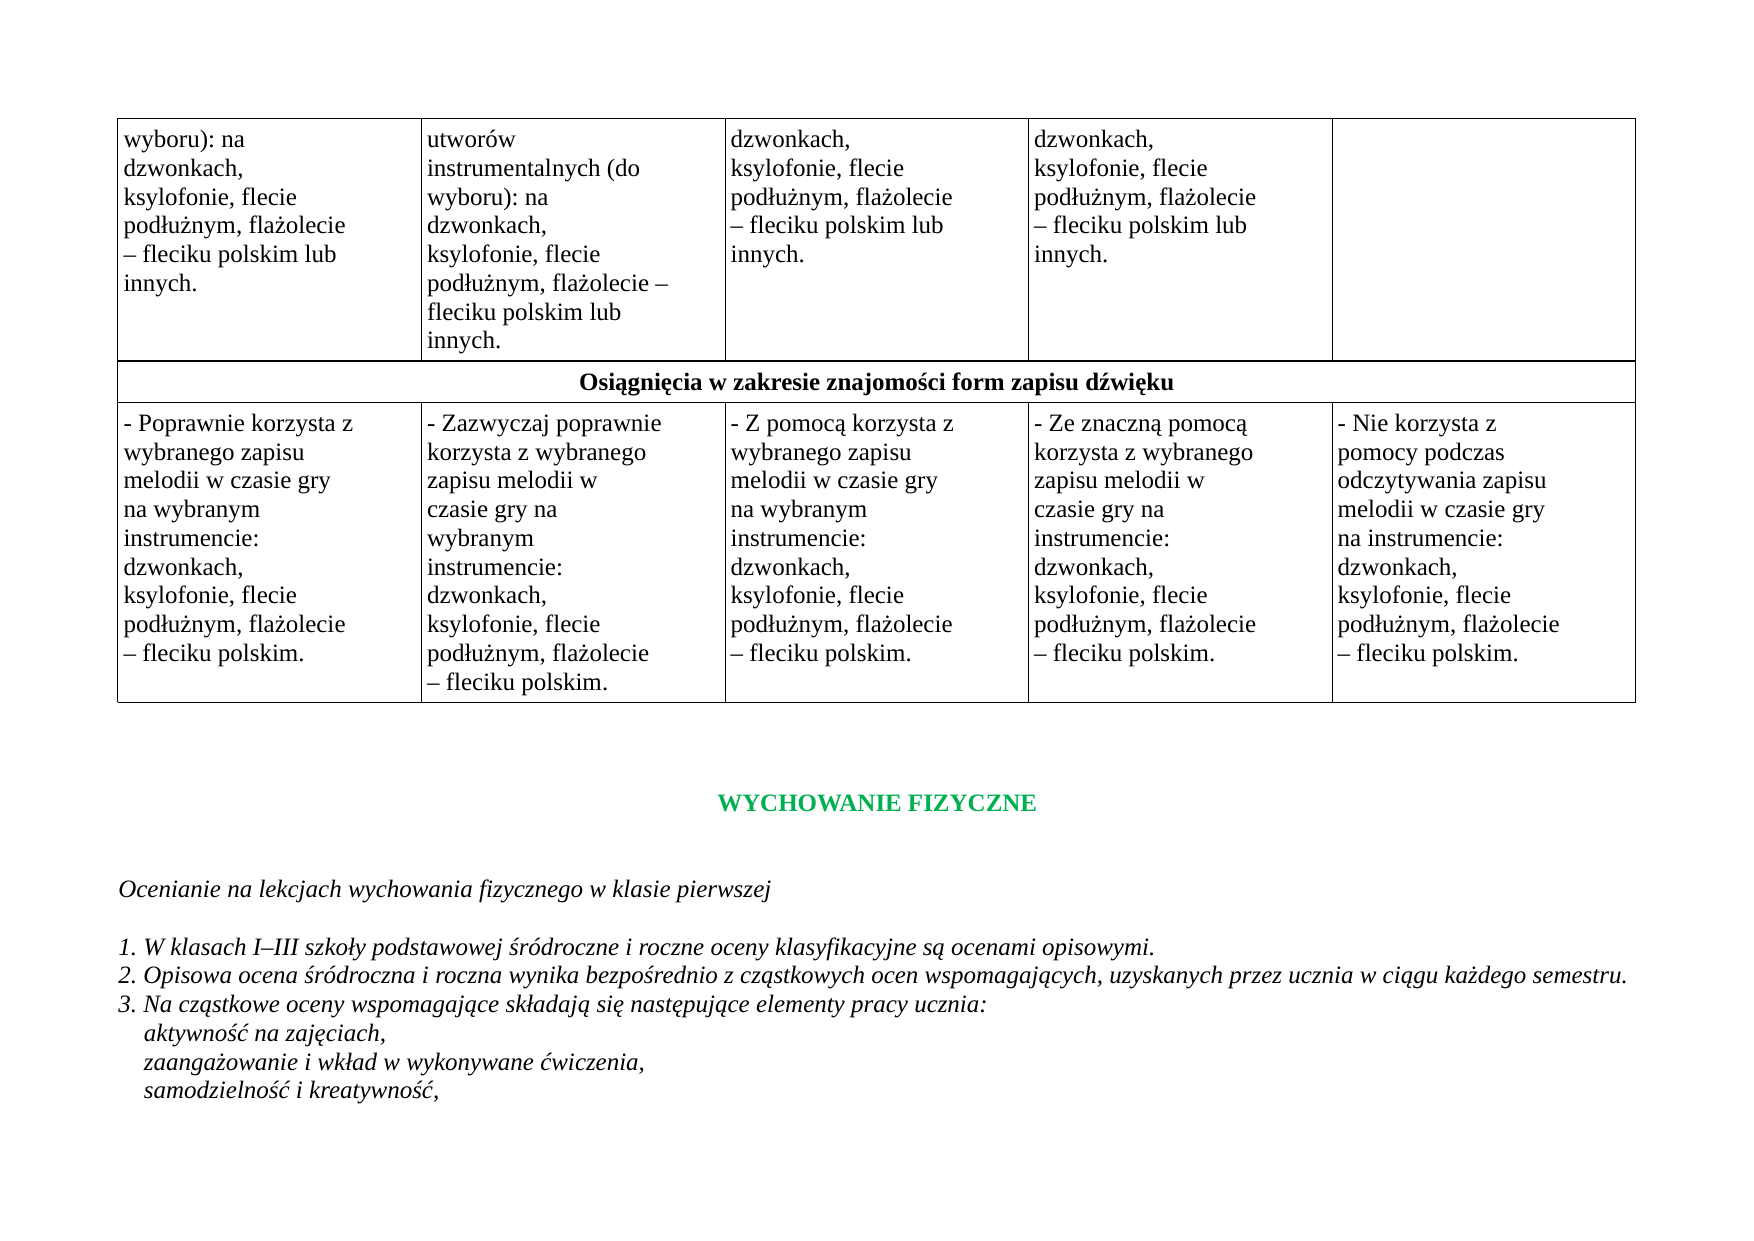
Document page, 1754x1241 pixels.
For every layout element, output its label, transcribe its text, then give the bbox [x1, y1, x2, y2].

text 1. W klasach I–III szkoły podstawowej śródroczne i roczne oceny klasyfikacyjne są ocenami opisowymi. [118, 932, 1636, 961]
text 2. Opisowa ocena śródroczna i roczna wynika bezpośrednio z cząstkowych ocen wspomagających, uzyskanych przez ucznia w ciągu każdego semestru. [118, 961, 1636, 989]
text  aktywność na zajęciach, [118, 1018, 1636, 1047]
table_header Osiągnięcia w zakresie znajomości form zapisu dźwięku [118, 362, 1635, 401]
text 3. Na cząstkowe oceny wspomagające składają się następujące elementy pracy ucznia: [118, 989, 1636, 1018]
table_header [1333, 119, 1635, 360]
table_header - Z pomocą korzysta z wybranego zapisu melodii w czasie gry na wybranym instrumencie: dzwonkach, ksylofonie, flecie podłużnym, flażolecie – fleciku polskim. [726, 403, 1028, 701]
table_header dzwonkach, ksylofonie, flecie podłużnym, flażolecie – fleciku polskim lub innych. [726, 119, 1028, 360]
table_header - Zazwyczaj poprawnie korzysta z wybranego zapisu melodii w czasie gry na wybranym instrumencie: dzwonkach, ksylofonie, flecie podłużnym, flażolecie – fleciku polskim. [422, 403, 725, 701]
text Ocenianie na lekcjach wychowania fizycznego w klasie pierwszej [118, 874, 1636, 903]
table_header dzwonkach, ksylofonie, flecie podłużnym, flażolecie – fleciku polskim lub innych. [1029, 119, 1332, 360]
table_header - Poprawnie korzysta z wybranego zapisu melodii w czasie gry na wybranym instrumencie: dzwonkach, ksylofonie, flecie podłużnym, flażolecie – fleciku polskim. [118, 403, 421, 701]
table_header wyboru): na dzwonkach, ksylofonie, flecie podłużnym, flażolecie – fleciku polskim lub innych. [118, 119, 421, 360]
text WYCHOWANIE FIZYCZNE [118, 788, 1636, 817]
text  zaangażowanie i wkład w wykonywane ćwiczenia, [118, 1047, 1636, 1076]
text  samodzielność i kreatywność, [118, 1076, 1636, 1104]
table_header utworów instrumentalnych (do wyboru): na dzwonkach, ksylofonie, flecie podłużnym, flażolecie – fleciku polskim lub innych. [422, 119, 725, 360]
table_header - Ze znaczną pomocą korzysta z wybranego zapisu melodii w czasie gry na instrumencie: dzwonkach, ksylofonie, flecie podłużnym, flażolecie – fleciku polskim. [1029, 403, 1332, 701]
table_header - Nie korzysta z pomocy podczas odczytywania zapisu melodii w czasie gry na instrumencie: dzwonkach, ksylofonie, flecie podłużnym, flażolecie – fleciku polskim. [1333, 403, 1635, 701]
